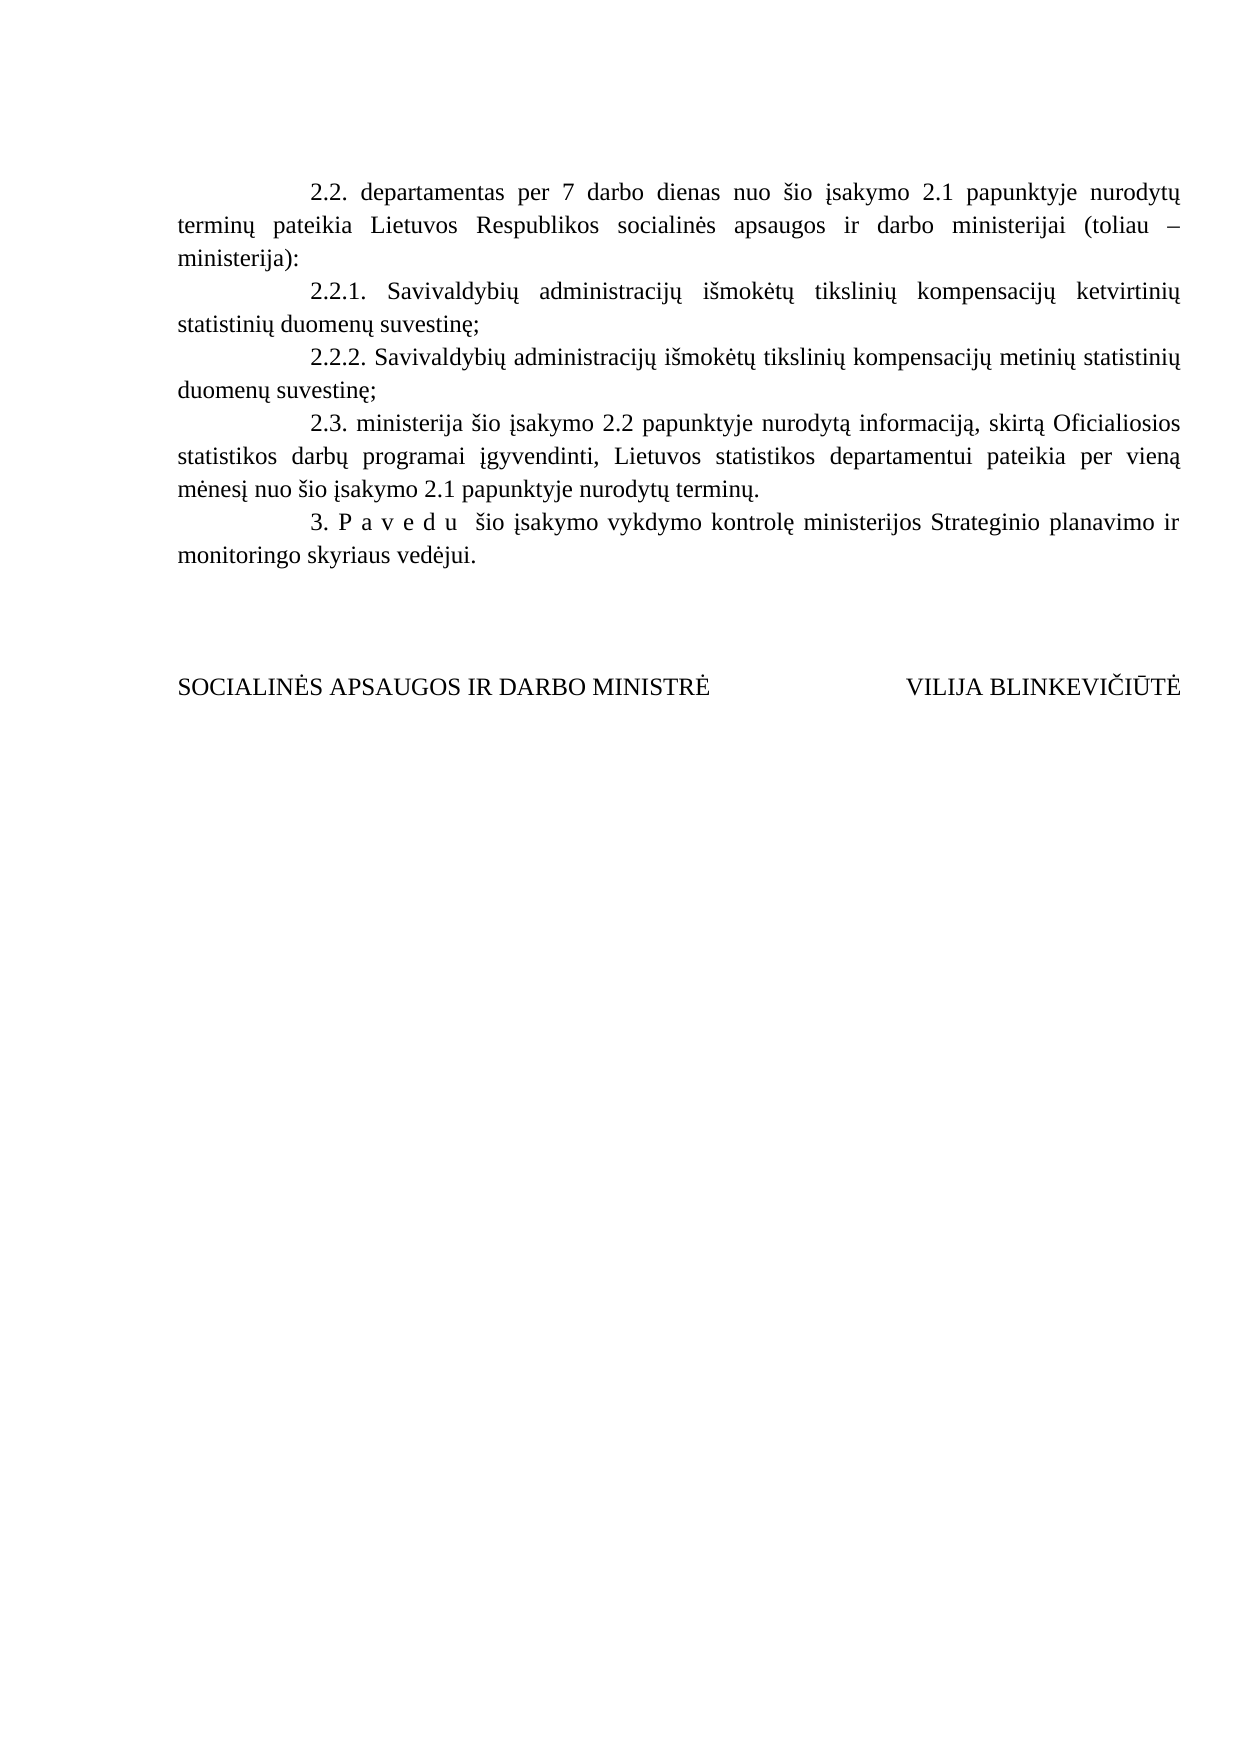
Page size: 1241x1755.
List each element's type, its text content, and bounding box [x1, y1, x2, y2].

text 2.3. ministerija šio įsakymo 2.2 papunktyje nurodytą informaciją, skirtą Oficialiosios statistikos darbų programai įgyvendinti, Lietuvos statistikos departamentui pateikia per vieną mėnesį nuo šio įsakymo 2.1 papunktyje nurodytų terminų. [177, 408, 1181, 503]
text 2.2.2. Savivaldybių administracijų išmokėtų tikslinių kompensacijų metinių statistinių duomenų suvestinę; [177, 342, 1181, 404]
text 3. P a v e d u šio įsakymo vykdymo kontrolę ministerijos Strateginio planavimo ir monitoringo skyriaus vedėjui. [177, 507, 1181, 569]
text SOCIALINĖS APSAUGOS IR DARBO MINISTRĖ VILIJA BLINKEVIČIŪTĖ [177, 672, 1181, 701]
text 2.2.1. Savivaldybių administracijų išmokėtų tikslinių kompensacijų ketvirtinių statistinių duomenų suvestinę; [177, 276, 1181, 338]
text 2.2. departamentas per 7 darbo dienas nuo šio įsakymo 2.1 papunktyje nurodytų terminų pateikia Lietuvos Respublikos socialinės apsaugos ir darbo ministerijai (toliau – ministerija): [177, 177, 1181, 272]
